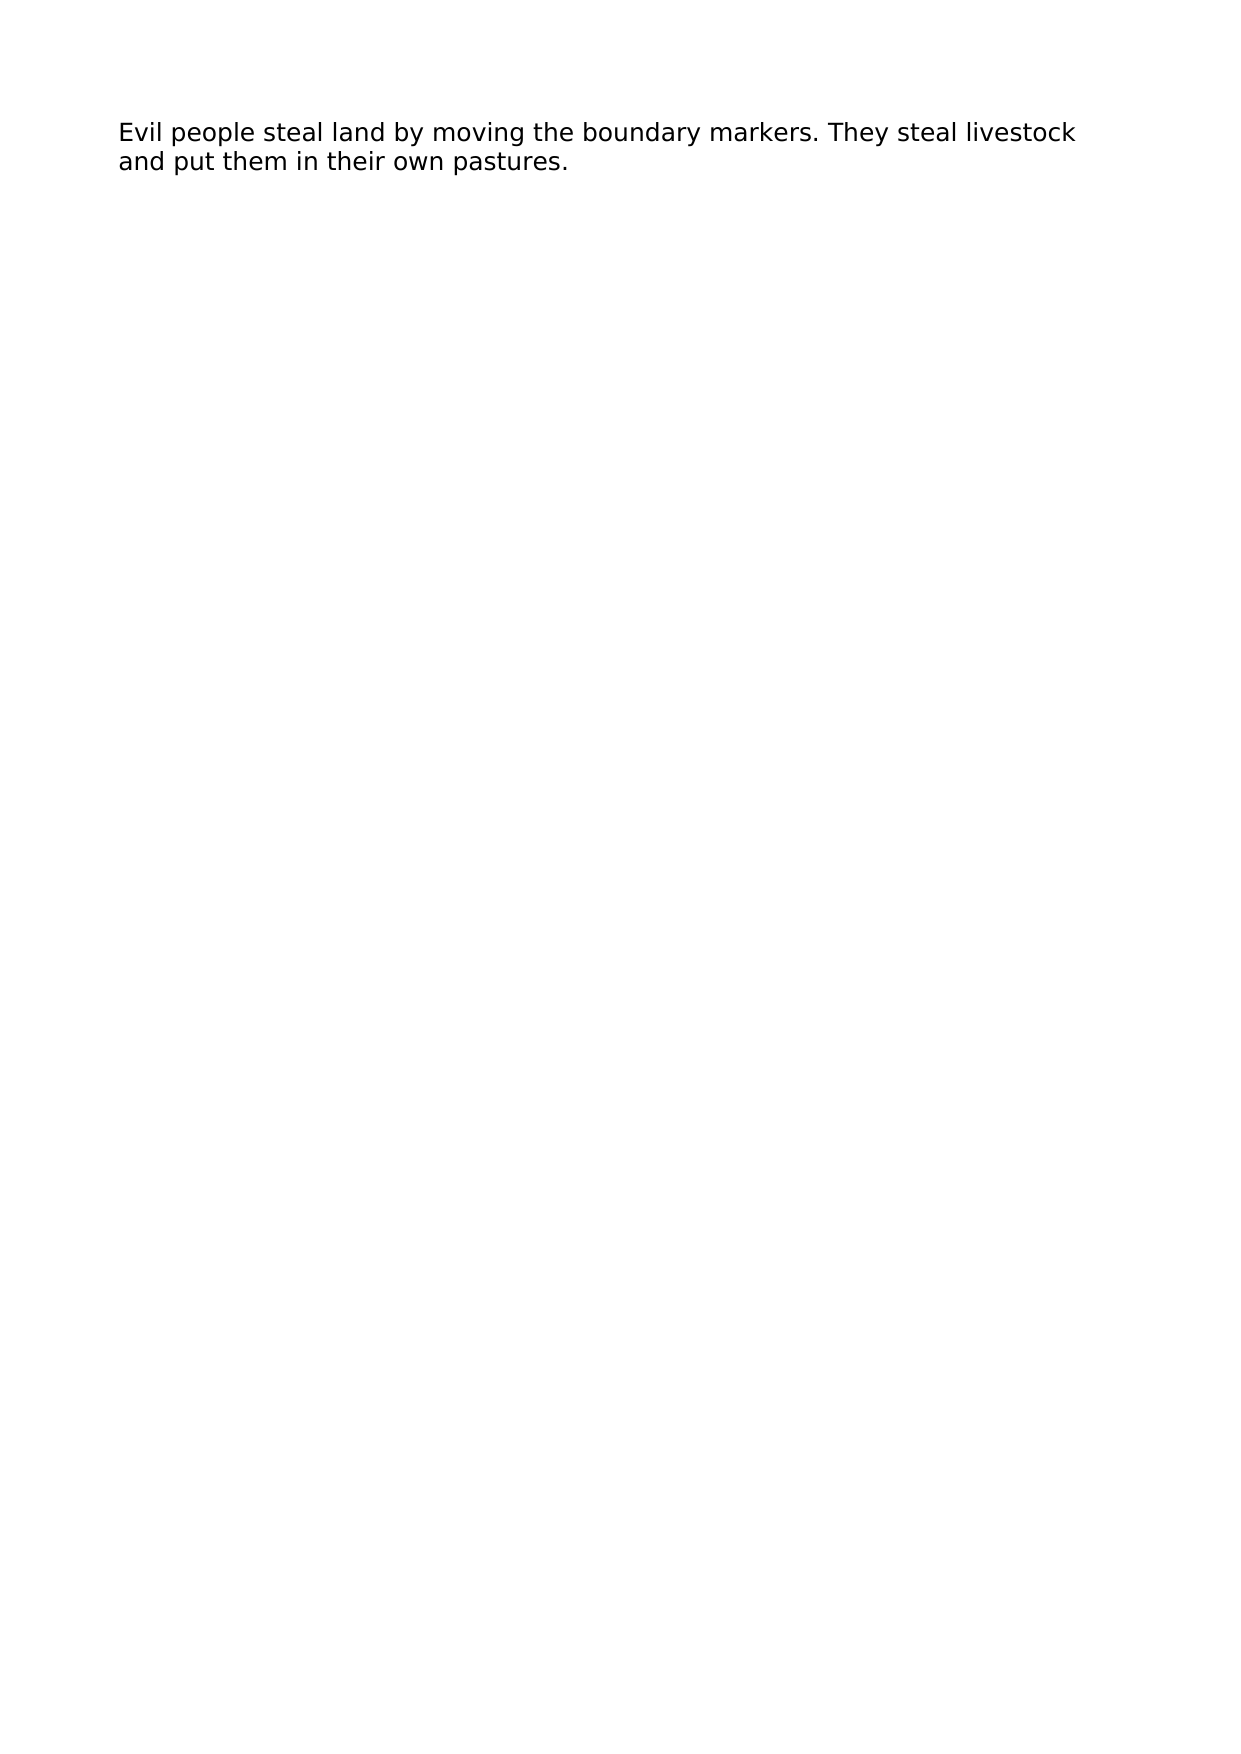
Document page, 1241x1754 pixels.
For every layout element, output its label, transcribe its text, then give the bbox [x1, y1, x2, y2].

text Evil people steal land by moving the boundary markers. They steal livestock and put them in their own pastures. [118, 118, 1122, 176]
